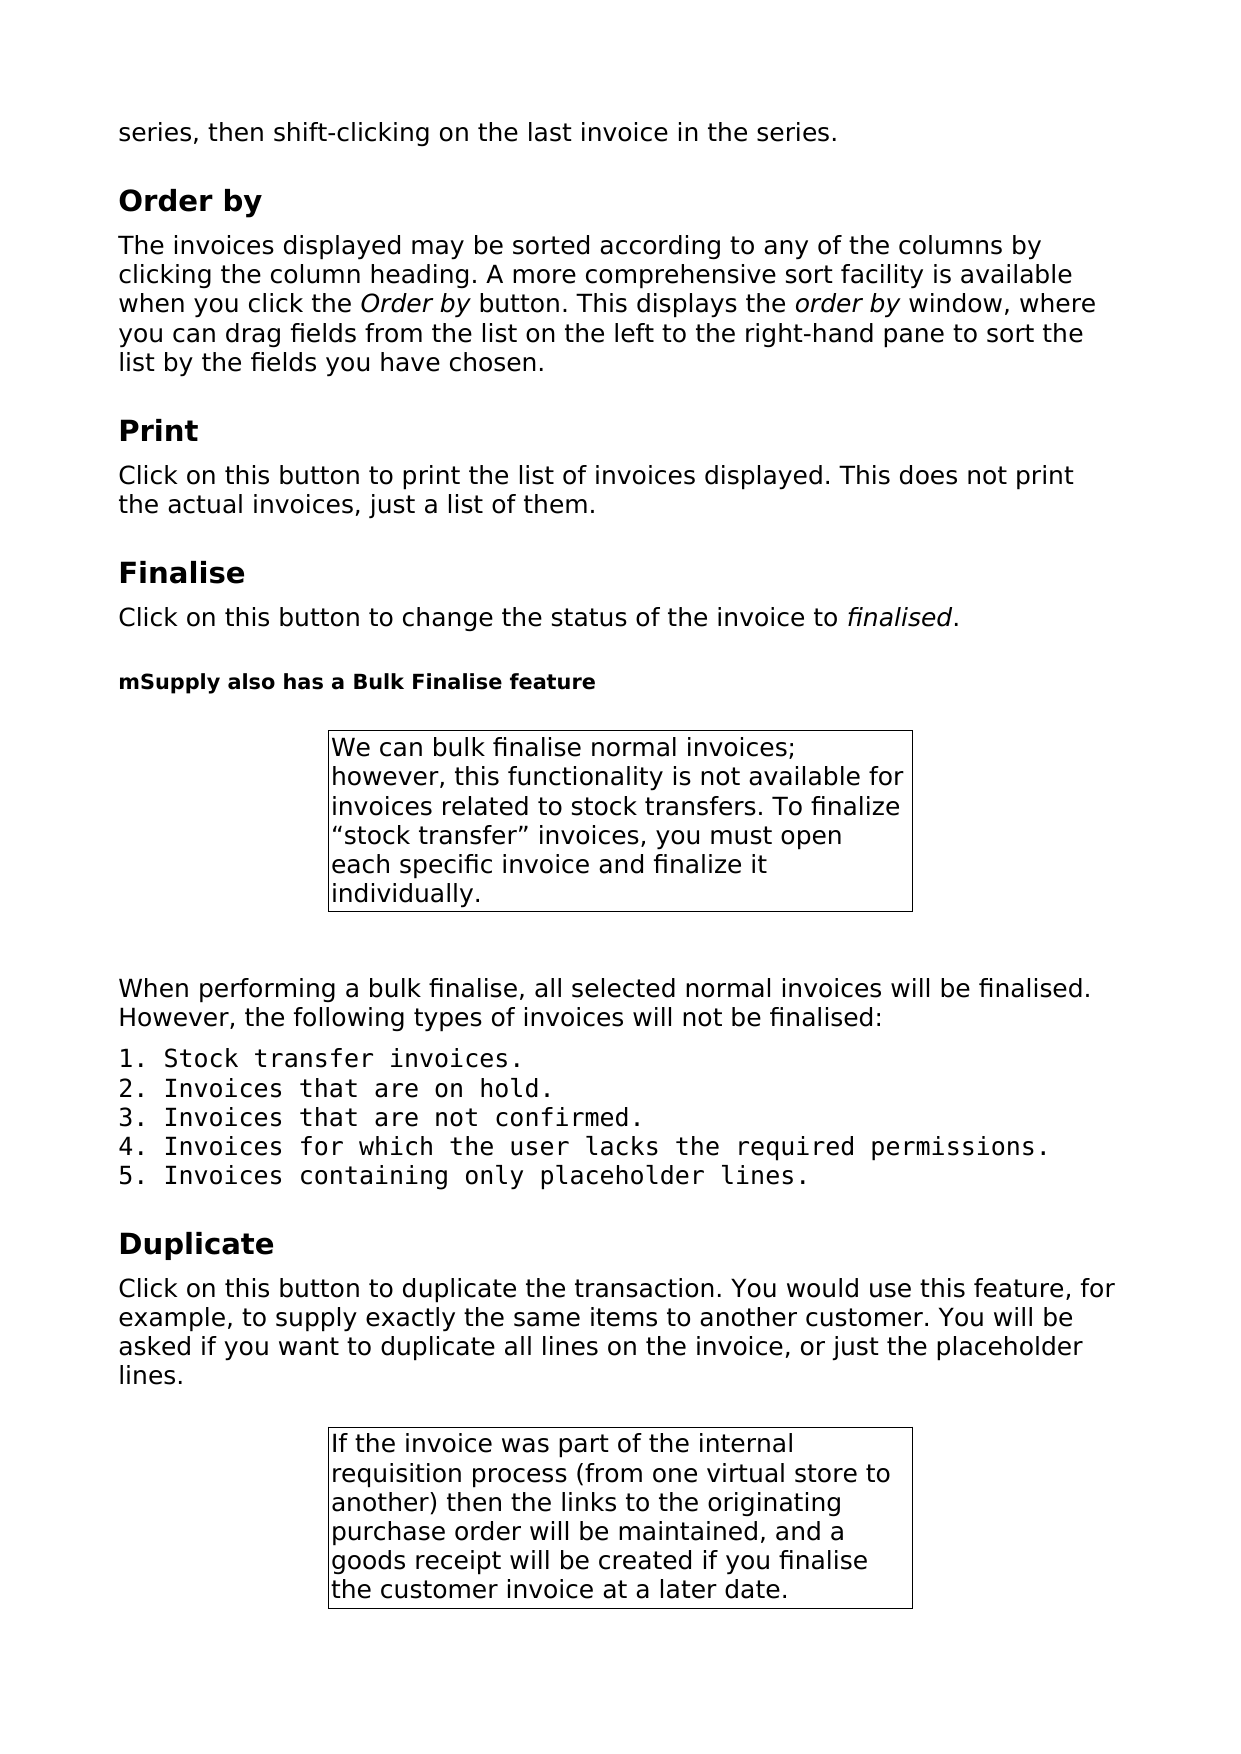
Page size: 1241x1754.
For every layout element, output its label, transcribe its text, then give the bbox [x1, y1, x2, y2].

subtitle Order by [118, 185, 1122, 219]
subtitle mSupply also has a Bulk Finalise feature [118, 670, 1122, 694]
text Click on this button to print the list of invoices displayed. This does not print the actual invoices, just a list of them. [118, 461, 1122, 519]
subtitle Print [118, 414, 1122, 448]
text 1. Stock transfer invoices. 2. Invoices that are on hold. 3. Invoices that are not confirmed. 4. Invoices for which the user lacks the required permissions. 5. Invoices containing only placeholder lines. [118, 1045, 1122, 1191]
table_header If the invoice was part of the internal requisition process (from one virtual store to another) then the links to the originating purchase order will be maintained, and a goods receipt will be created if you finalise the customer invoice at a later date. [329, 1428, 912, 1607]
subtitle Duplicate [118, 1227, 1122, 1261]
text When performing a bulk finalise, all selected normal invoices will be finalised. However, the following types of invoices will not be finalised: [118, 974, 1122, 1032]
subtitle Finalise [118, 557, 1122, 591]
table_header We can bulk finalise normal invoices; however, this functionality is not available for invoices related to stock transfers. To finalize “stock transfer” invoices, you must open each specific invoice and finalize it individually. [329, 731, 912, 911]
text Click on this button to change the status of the invoice to finalised. [118, 603, 1122, 632]
text series, then shift-clicking on the last invoice in the series. [118, 118, 1122, 147]
text Click on this button to duplicate the transaction. You would use this feature, for example, to supply exactly the same items to another customer. You will be asked if you want to duplicate all lines on the invoice, or just the placeholder lines. [118, 1274, 1122, 1390]
text The invoices displayed may be sorted according to any of the columns by clicking the column heading. A more comprehensive sort facility is available when you click the Order by button. This displays the order by window, where you can drag fields from the list on the left to the right-hand pane to sort the list by the fields you have chosen. [118, 231, 1122, 377]
